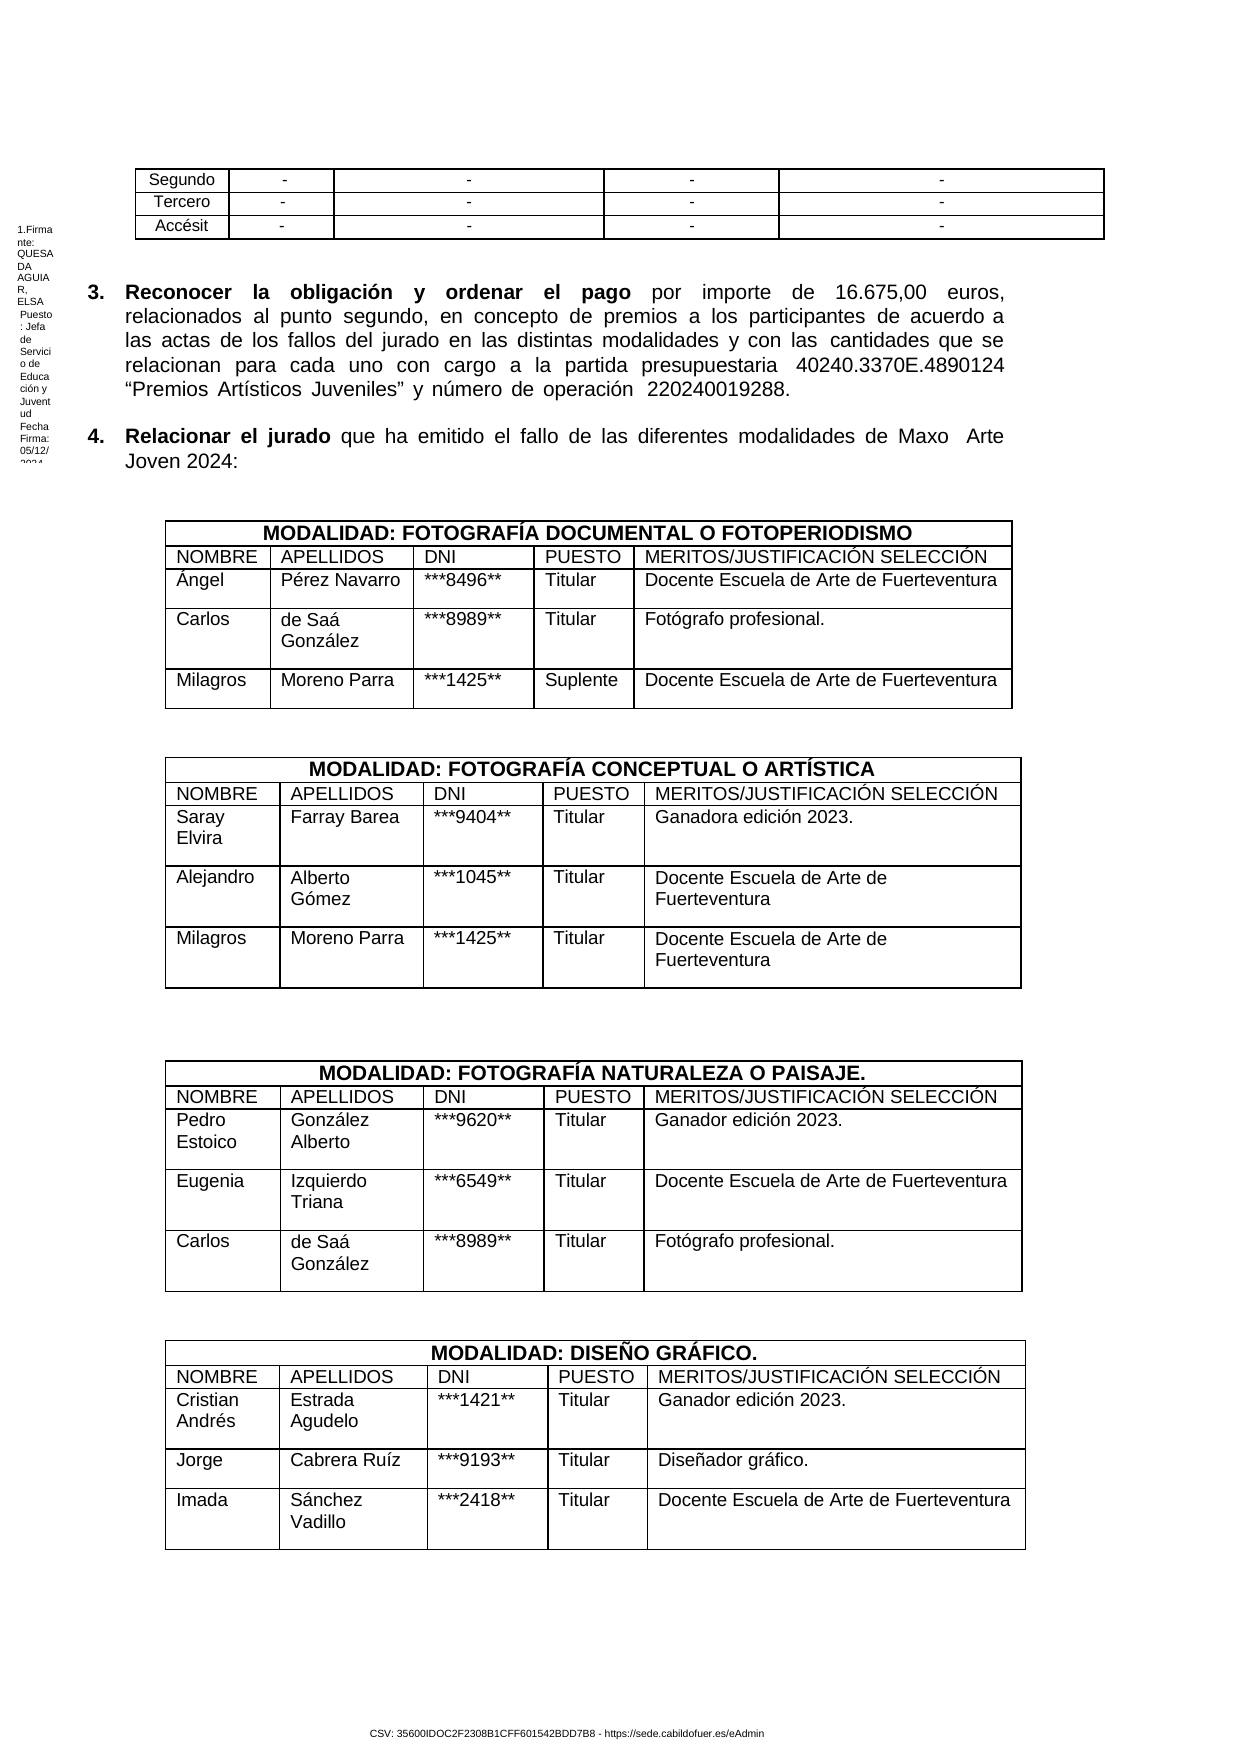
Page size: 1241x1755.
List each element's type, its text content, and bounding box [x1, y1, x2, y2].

table_cell - [335, 193, 603, 214]
table_cell de Saá González [281, 1231, 423, 1291]
table_cell NOMBRE [166, 783, 279, 804]
table_cell Ángel [166, 570, 270, 607]
table_cell Titular [544, 806, 644, 865]
table_cell Ganadora edición 2023. [645, 806, 1020, 865]
table_cell Fotógrafo profesional. [645, 1231, 1021, 1291]
table_cell Ganador edición 2023. [648, 1389, 1025, 1448]
table_cell NOMBRE [166, 1366, 279, 1388]
table_cell Sánchez Vadillo [280, 1489, 427, 1549]
table_header MODALIDAD: FOTOGRAFÍA CONCEPTUAL O ARTÍSTICA [166, 758, 1020, 782]
table_cell APELLIDOS [281, 783, 423, 804]
table_cell Docente Escuela de Arte de Fuerteventura [648, 1489, 1025, 1549]
list Relacionar el jurado que ha emitido el fallo de las diferentes modalidades de Maxo Arte Joven 2024: [87, 424, 1005, 472]
table_cell PUESTO [544, 783, 644, 804]
table_cell González Alberto [281, 1110, 423, 1169]
table_cell PUESTO [549, 1366, 647, 1388]
table_header - [230, 170, 333, 191]
table_cell Docente Escuela de Arte de Fuerteventura [635, 670, 1011, 708]
table_header - [780, 170, 1103, 191]
table_cell - [780, 193, 1103, 214]
table_cell ***8496** [414, 570, 533, 607]
table_cell Accésit [136, 216, 228, 238]
table_cell Titular [545, 1231, 643, 1291]
table_cell DNI [424, 1087, 543, 1108]
table_cell ***1425** [414, 670, 533, 708]
table_cell Titular [535, 609, 633, 668]
table_header Segundo [136, 170, 228, 191]
text Puesto: Jefa de Servicio de Educación y Juventud Fecha Firma: 05/12/2024 10:21:10 [20, 308, 53, 463]
table_cell Jorge [166, 1450, 279, 1488]
table_cell Izquierdo Triana [281, 1170, 423, 1229]
table_cell Titular [549, 1389, 647, 1448]
table_cell Pedro Estoico [166, 1110, 280, 1169]
table_cell DNI [424, 783, 542, 804]
table_cell PUESTO [535, 547, 633, 568]
table_cell Milagros [166, 928, 279, 987]
table_cell - [230, 216, 333, 238]
table_cell Docente Escuela de Arte de Fuerteventura [635, 570, 1011, 607]
table_cell ***8989** [424, 1231, 543, 1291]
table_cell ***1045** [424, 867, 542, 926]
table_cell NOMBRE [166, 547, 270, 568]
list Reconocer la obligación y ordenar el pago por importe de 16.675,00 euros, relacionados al punto segundo, en concepto de premios a los participantes de acuerdo a las actas de los fallos del jurado en las distintas modalidades y con las cantidades que se relacionan para cada uno con cargo a la partida presupuestaria 40240.3370E.4890124 “Premios Artísticos Juveniles” y número de operación 220240019288. [87, 280, 1005, 401]
table_cell MERITOS/JUSTIFICACIÓN SELECCIÓN [648, 1366, 1025, 1388]
text 1.Firmante: QUESADA AGUIAR, ELSA [17, 224, 54, 308]
table_header MODALIDAD: FOTOGRAFÍA DOCUMENTAL O FOTOPERIODISMO [166, 522, 1011, 545]
table_cell Titular [544, 867, 644, 926]
table_cell Titular [535, 570, 633, 607]
table_cell - [780, 216, 1103, 238]
table_cell Tercero [136, 193, 228, 214]
table_cell Titular [545, 1170, 643, 1229]
table_cell Cristian Andrés [166, 1389, 279, 1448]
table_cell ***2418** [428, 1489, 547, 1549]
table_cell ***9193** [428, 1450, 547, 1488]
table_cell APELLIDOS [271, 547, 413, 568]
table_cell Ganador edición 2023. [645, 1110, 1021, 1169]
table_cell Titular [544, 928, 644, 987]
table_cell Moreno Parra [271, 670, 413, 708]
table_header MODALIDAD: FOTOGRAFÍA NATURALEZA O PAISAJE. [166, 1062, 1021, 1085]
table_cell APELLIDOS [281, 1087, 423, 1108]
table_cell Farray Barea [281, 806, 423, 865]
table_header - [605, 170, 778, 191]
table_cell Milagros [166, 670, 270, 708]
table_cell Carlos [166, 1231, 280, 1291]
table_cell - [605, 193, 778, 214]
table_cell Eugenia [166, 1170, 280, 1229]
table_cell ***9620** [424, 1110, 543, 1169]
table_cell Saray Elvira [166, 806, 279, 865]
table_cell - [605, 216, 778, 238]
table_cell ***8989** [414, 609, 533, 668]
table_cell Titular [549, 1489, 647, 1549]
table_cell NOMBRE [166, 1087, 280, 1108]
table_cell Titular [549, 1450, 647, 1488]
table_cell Docente Escuela de Arte de Fuerteventura [645, 867, 1020, 926]
table_cell Docente Escuela de Arte de Fuerteventura [645, 1170, 1021, 1229]
table_cell ***6549** [424, 1170, 543, 1229]
table_cell PUESTO [545, 1087, 643, 1108]
table_cell APELLIDOS [280, 1366, 427, 1388]
table_cell Docente Escuela de Arte de Fuerteventura [645, 928, 1020, 987]
table_cell Titular [545, 1110, 643, 1169]
table_cell DNI [428, 1366, 547, 1388]
table_cell - [230, 193, 333, 214]
table_cell de Saá González [271, 609, 413, 668]
table_header MODALIDAD: DISEÑO GRÁFICO. [166, 1341, 1025, 1364]
table_cell Carlos [166, 609, 270, 668]
table_cell ***9404** [424, 806, 542, 865]
table_cell Moreno Parra [281, 928, 423, 987]
table_cell Pérez Navarro [271, 570, 413, 607]
table_cell DNI [414, 547, 533, 568]
table_cell Alberto Gómez [281, 867, 423, 926]
table_cell Alejandro [166, 867, 279, 926]
table_cell - [335, 216, 603, 238]
table_cell MERITOS/JUSTIFICACIÓN SELECCIÓN [645, 1087, 1021, 1108]
table_header - [335, 170, 603, 191]
table_cell Cabrera Ruíz [280, 1450, 427, 1488]
table_cell Estrada Agudelo [280, 1389, 427, 1448]
table_cell Suplente [535, 670, 633, 708]
table_cell Imada [166, 1489, 279, 1549]
table_cell Fotógrafo profesional. [635, 609, 1011, 668]
table_cell ***1421** [428, 1389, 547, 1448]
table_cell MERITOS/JUSTIFICACIÓN SELECCIÓN [635, 547, 1011, 568]
table_cell ***1425** [424, 928, 542, 987]
table_cell Diseñador gráfico. [648, 1450, 1025, 1488]
table_cell MERITOS/JUSTIFICACIÓN SELECCIÓN [645, 783, 1020, 804]
